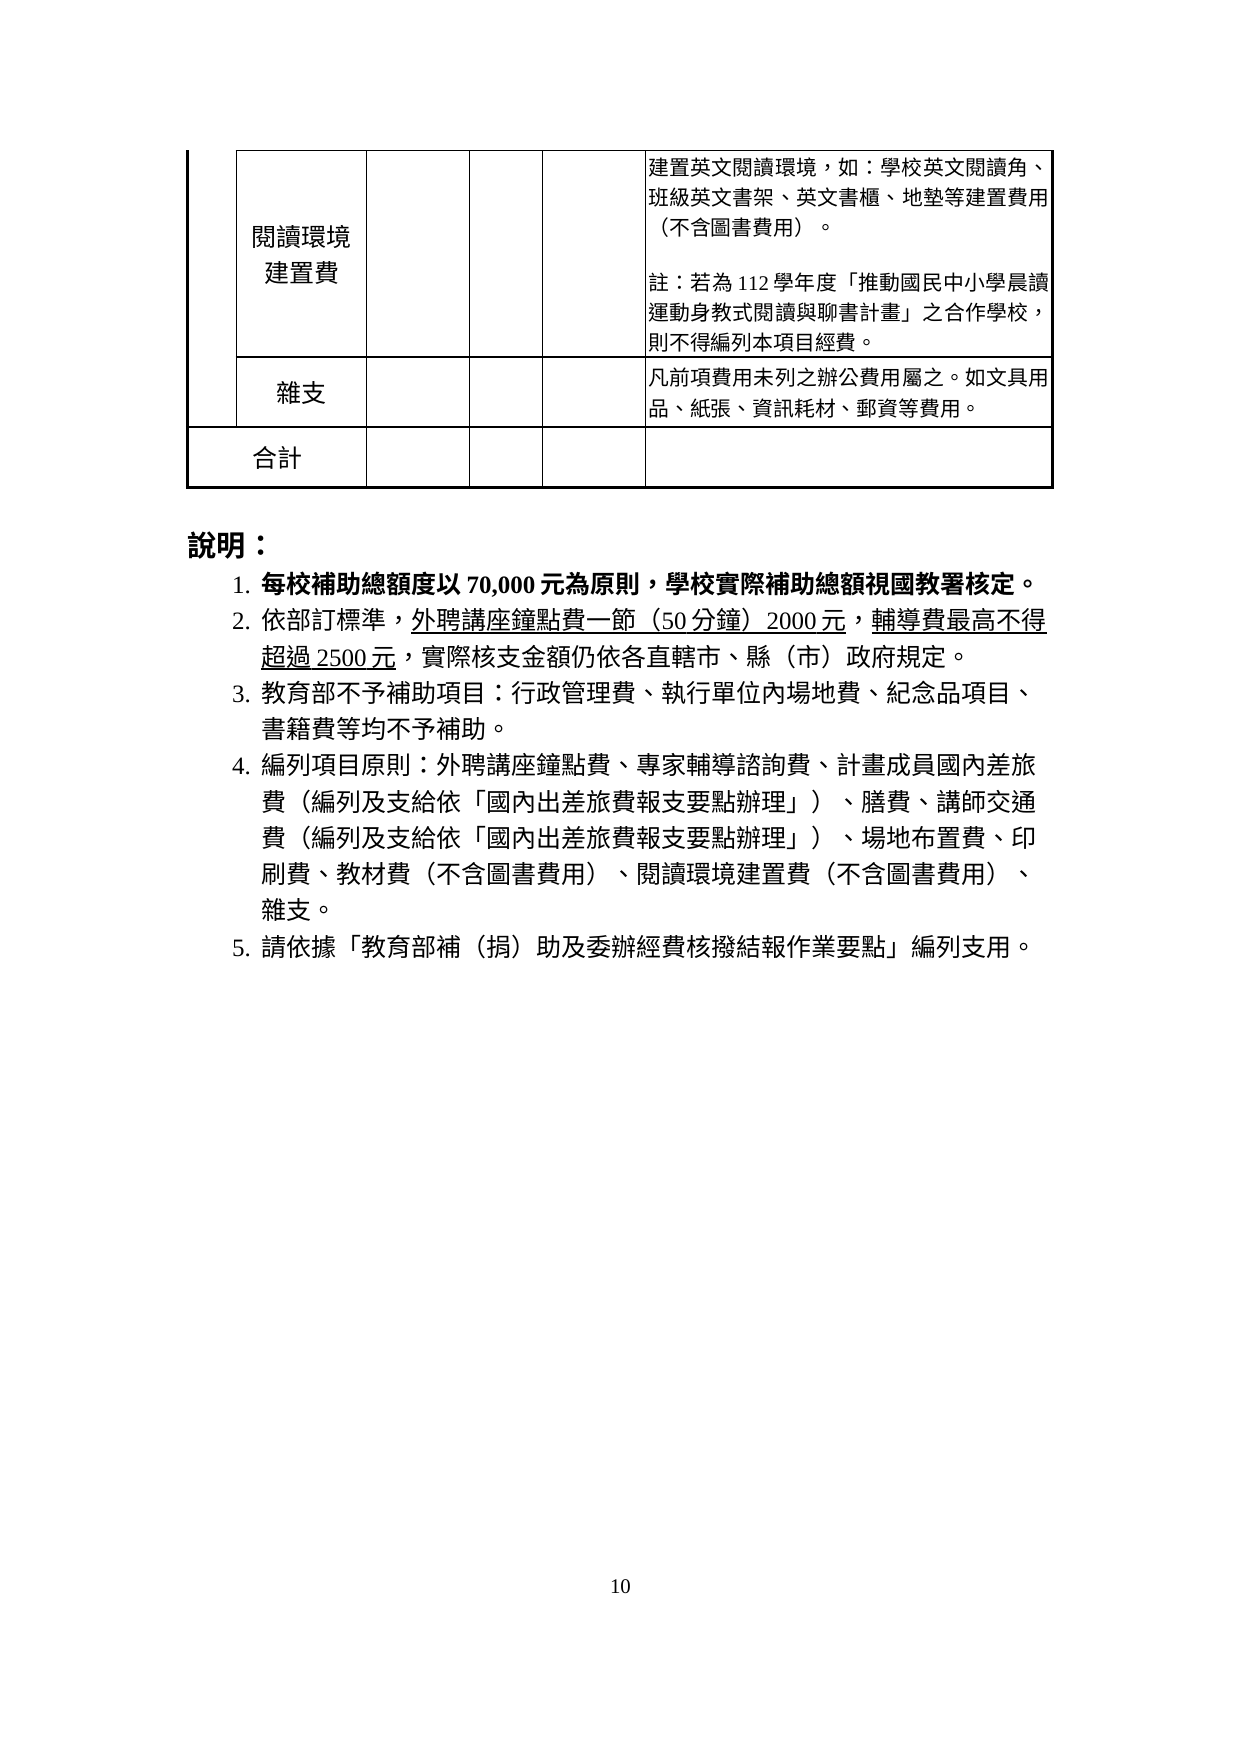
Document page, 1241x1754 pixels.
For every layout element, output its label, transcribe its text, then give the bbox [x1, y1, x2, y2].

list 教育部不予補助項目：行政管理費、執行單位內場地費、紀念品項目、書籍費等均不予補助。 [232, 673, 1053, 746]
table_cell [470, 151, 542, 356]
table_cell [543, 151, 645, 356]
table_cell 合計 [189, 428, 366, 486]
list 依部訂標準，外聘講座鐘點費一節（50分鐘）2000元，輔導費最高不得超過2500元，實際核支金額仍依各直轄市、縣（市）政府規定。 [232, 601, 1053, 673]
table_cell 建置英文閱讀環境，如：學校英文閱讀角、班級英文書架、英文書櫃、地墊等建置費用（不含圖書費用）。 註：若為112學年度「推動國民中小學晨讀運動身教式閱讀與聊書計畫」之合作學校，則不得編列本項目經費。 [646, 151, 1051, 356]
table_cell [367, 428, 469, 486]
list 編列項目原則：外聘講座鐘點費、專家輔導諮詢費、計畫成員國內差旅費（編列及支給依「國內出差旅費報支要點辦理」）、膳費、講師交通費（編列及支給依「國內出差旅費報支要點辦理」）、場地布置費、印刷費、教材費（不含圖書費用）、閱讀環境建置費（不含圖書費用）、雜支。 [232, 746, 1053, 927]
list 請依據「教育部補（捐）助及委辦經費核撥結報作業要點」編列支用。 [232, 927, 1053, 963]
table_cell [470, 358, 542, 426]
table_cell [470, 428, 542, 486]
table_cell [189, 150, 236, 426]
table_cell [543, 358, 645, 426]
table_cell [367, 151, 469, 356]
table_cell 雜支 [237, 358, 366, 426]
table_cell [646, 428, 1051, 486]
table_cell 凡前項費用未列之辦公費用屬之。如文具用品、紙張、資訊耗材、郵資等費用。 [646, 358, 1051, 426]
table_cell [543, 428, 645, 486]
text 說明： [187, 522, 1053, 564]
table_cell [367, 358, 469, 426]
list 每校補助總額度以70,000元為原則，學校實際補助總額視國教署核定。 [232, 564, 1053, 601]
table_cell 閱讀環境 建置費 [237, 151, 366, 356]
